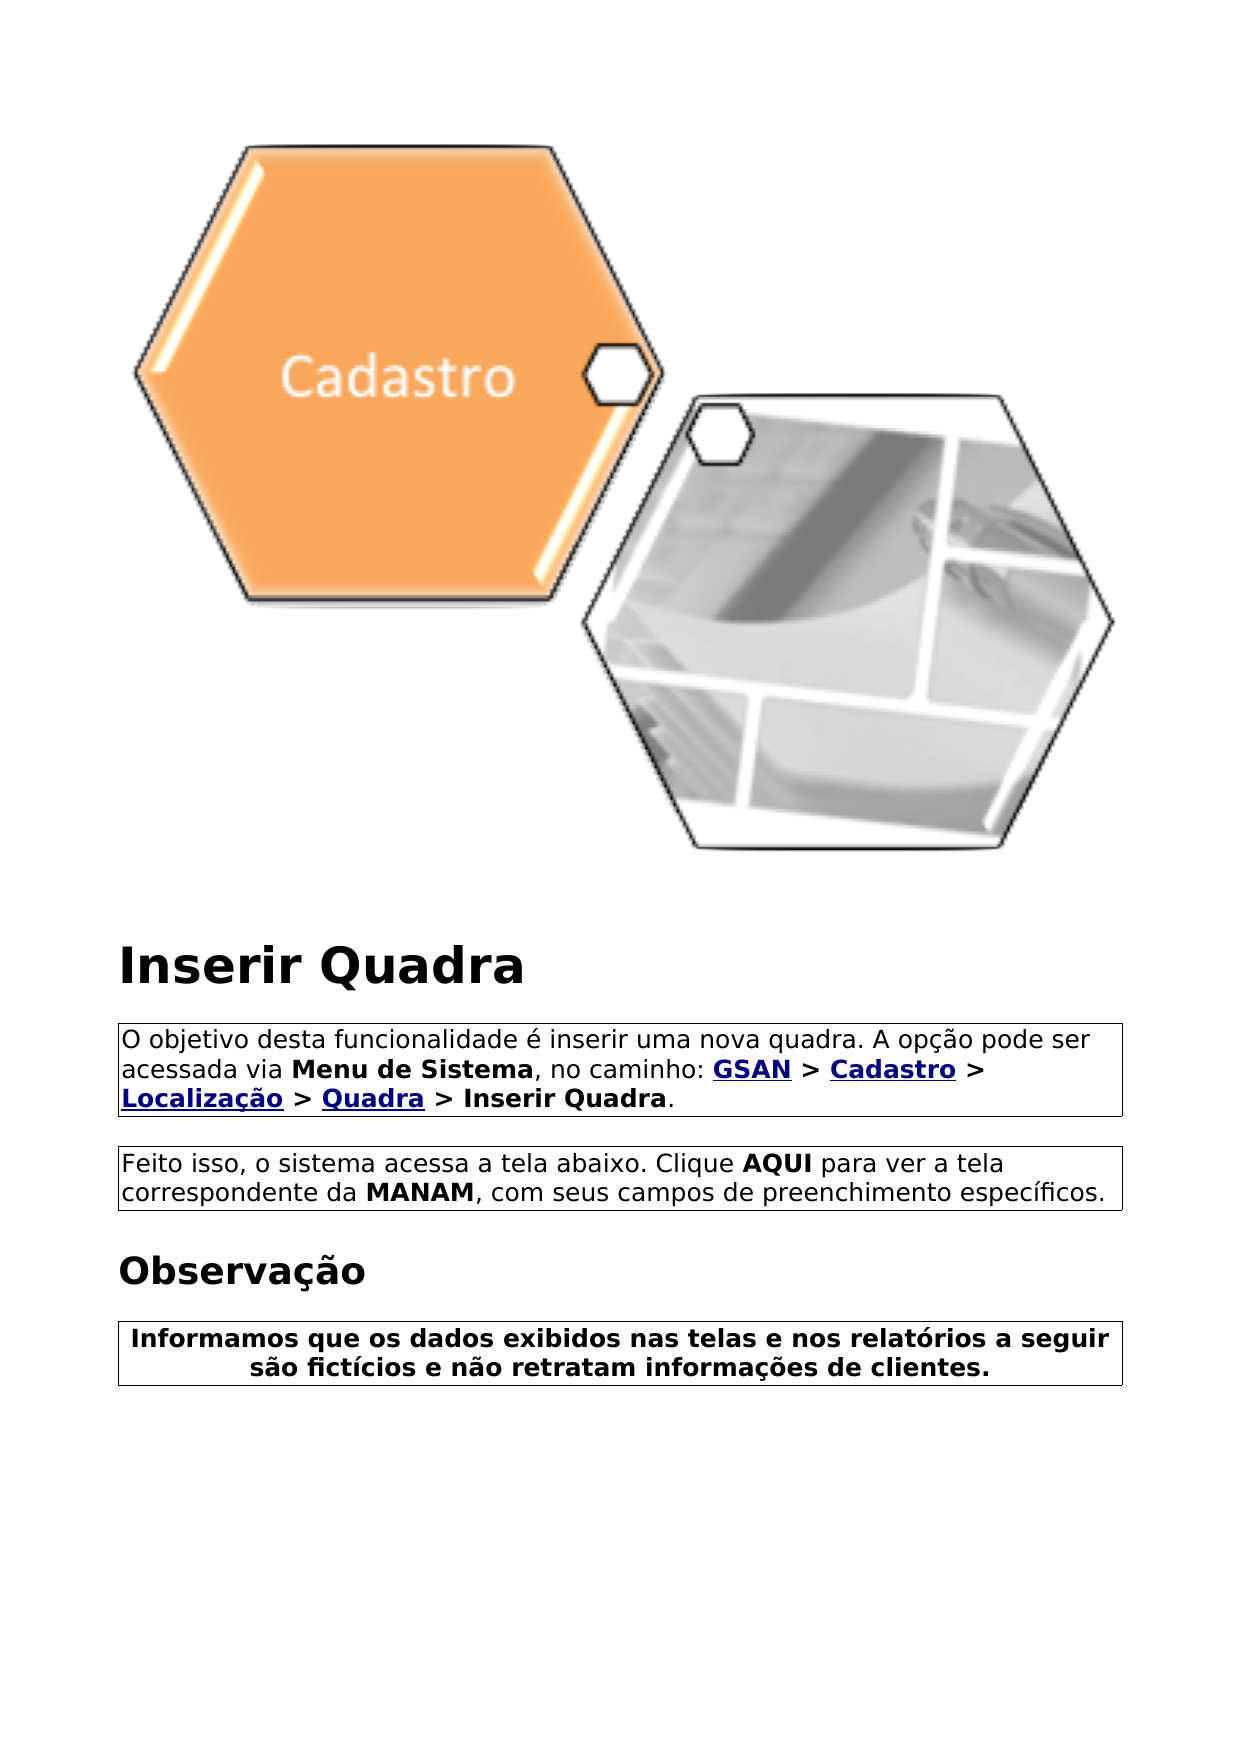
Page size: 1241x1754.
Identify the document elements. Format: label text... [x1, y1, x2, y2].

subtitle Inserir Quadra [118, 937, 1122, 995]
table_header O objetivo desta funcionalidade é inserir uma nova quadra. A opção pode ser acessada via Menu de Sistema, no caminho: GSAN > Cadastro > Localização > Quadra > Inserir Quadra. [119, 1024, 1122, 1116]
picture [118, 118, 1123, 871]
table_header Feito isso, o sistema acessa a tela abaixo. Clique AQUI para ver a tela correspondente da MANAM, com seus campos de preenchimento específicos. [119, 1147, 1122, 1210]
table_header Informamos que os dados exibidos nas telas e nos relatórios a seguir são fictícios e não retratam informações de clientes. [119, 1322, 1122, 1385]
subtitle Observação [118, 1250, 1122, 1293]
